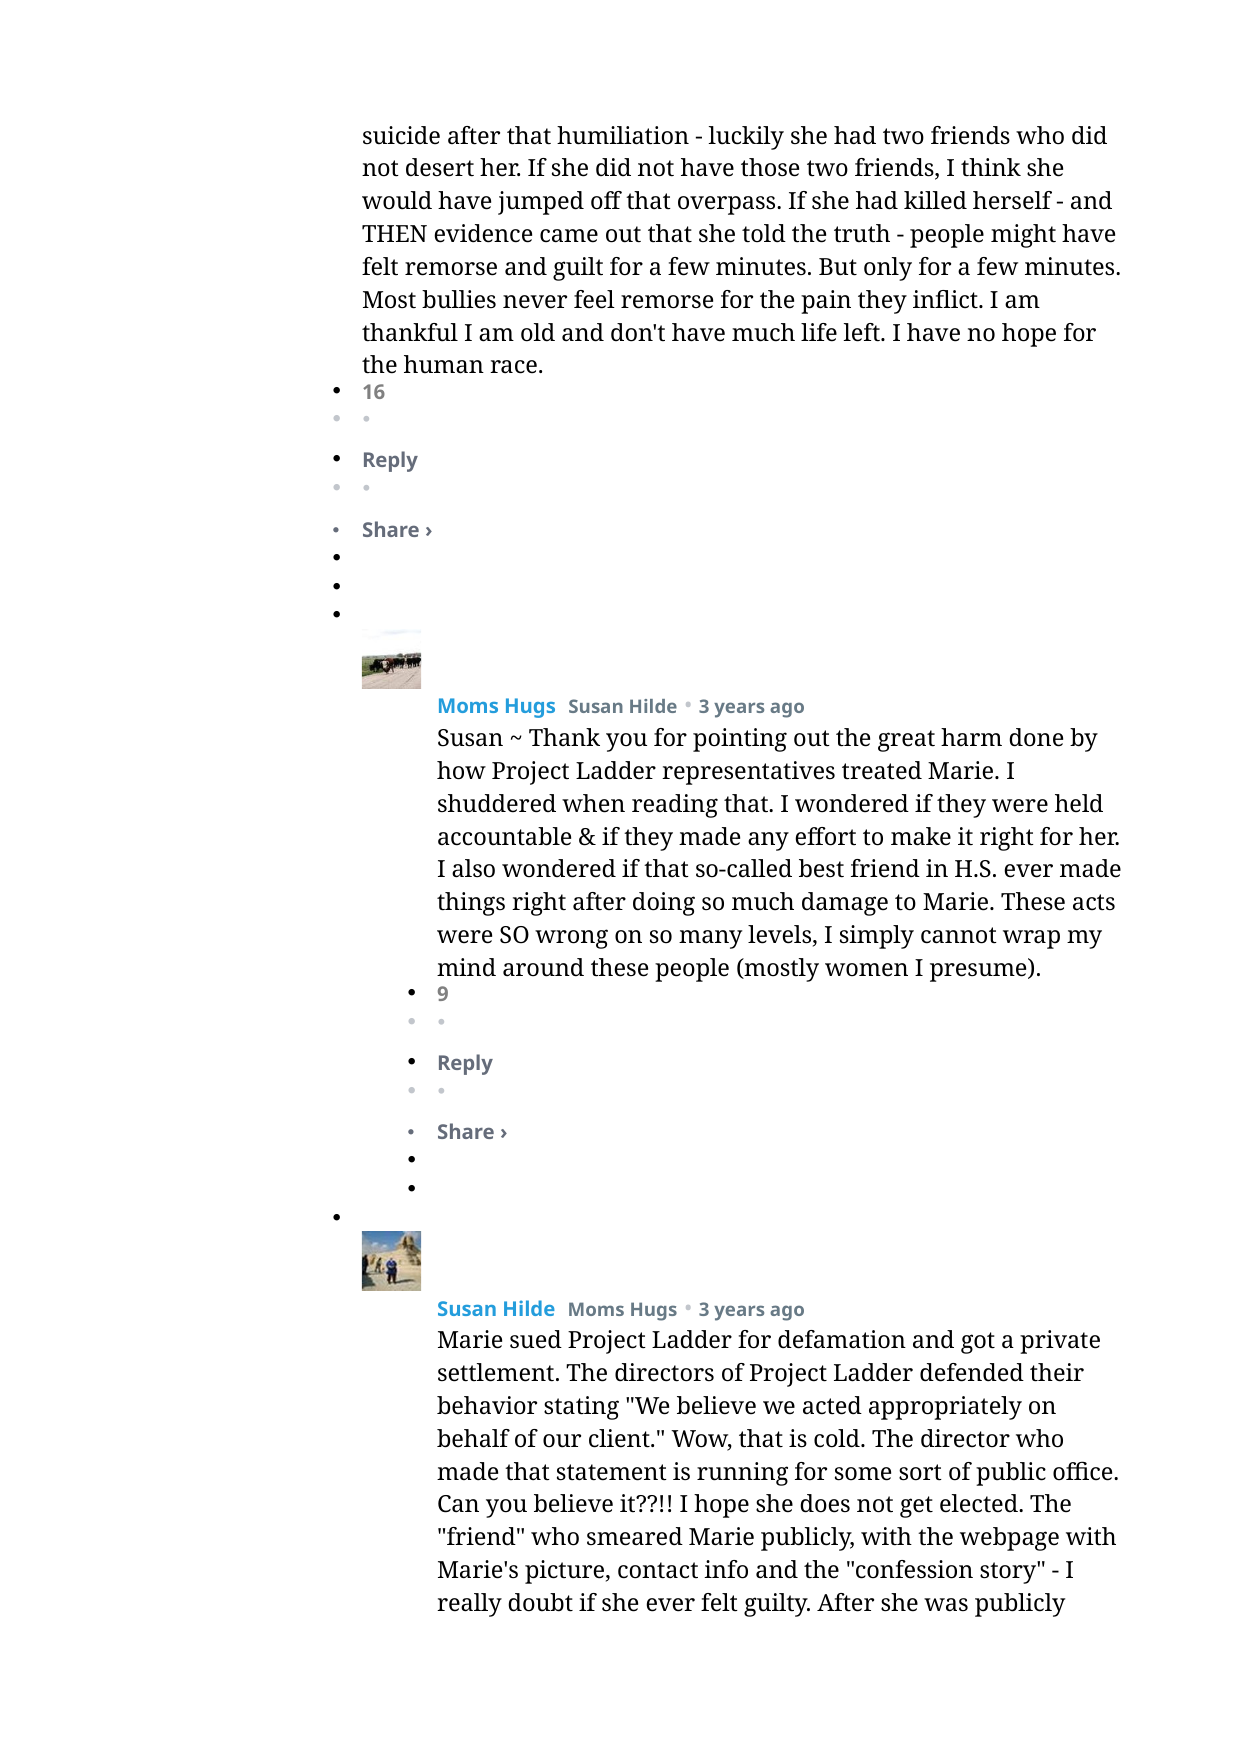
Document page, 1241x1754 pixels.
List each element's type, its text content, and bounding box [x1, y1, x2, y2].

list • [437, 1007, 1111, 1035]
list • [362, 404, 1111, 433]
list Susan ~ Thank you for pointing out the great harm done by how Project Ladder representatives treated Marie. I shuddered when reading that. I wondered if they were held accountable & if they made any effort to make it right for her. I also wondered if that so-called best friend in H.S. ever made things right after doing so much damage to Marie. These acts were SO wrong on so many levels, I simply cannot wrap my mind around these people (mostly women I presume). [437, 721, 1122, 983]
list Reply [362, 446, 1111, 473]
picture [361, 1231, 422, 1291]
list • [362, 473, 1111, 502]
list • [437, 1076, 1111, 1105]
list Moms Hugs Susan Hilde • 3 years ago [437, 688, 1122, 721]
list 9 [437, 983, 1111, 1007]
list Marie sued Project Ladder for defamation and got a private settlement. The directors of Project Ladder defended their behavior stating "We believe we acted appropriately on behalf of our client." Wow, that is cold. The director who made that statement is running for some sort of public office. Can you believe it??!! I hope she does not get elected. The "friend" who smeared Marie publicly, with the webpage with Marie's picture, contact info and the "confession story" - I really doubt if she ever felt guilty. After she was publicly [437, 1323, 1122, 1618]
list Share › [362, 515, 1122, 543]
list 16 [362, 381, 1111, 404]
list Susan Hilde Moms Hugs • 3 years ago [437, 1291, 1122, 1323]
list suicide after that humiliation - luckily she had two friends who did not desert her. If she did not have those two friends, I think she would have jumped off that overpass. If she had killed herself - and THEN evidence came out that she told the truth - people might have felt remorse and guilt for a few minutes. But only for a few minutes. Most bullies never feel remorse for the pain they inflict. I am thankful I am old and don't have much life left. I have no hope for the human race. [362, 118, 1122, 381]
list Share › [437, 1118, 1122, 1145]
picture [361, 629, 422, 689]
list Reply [437, 1048, 1111, 1076]
